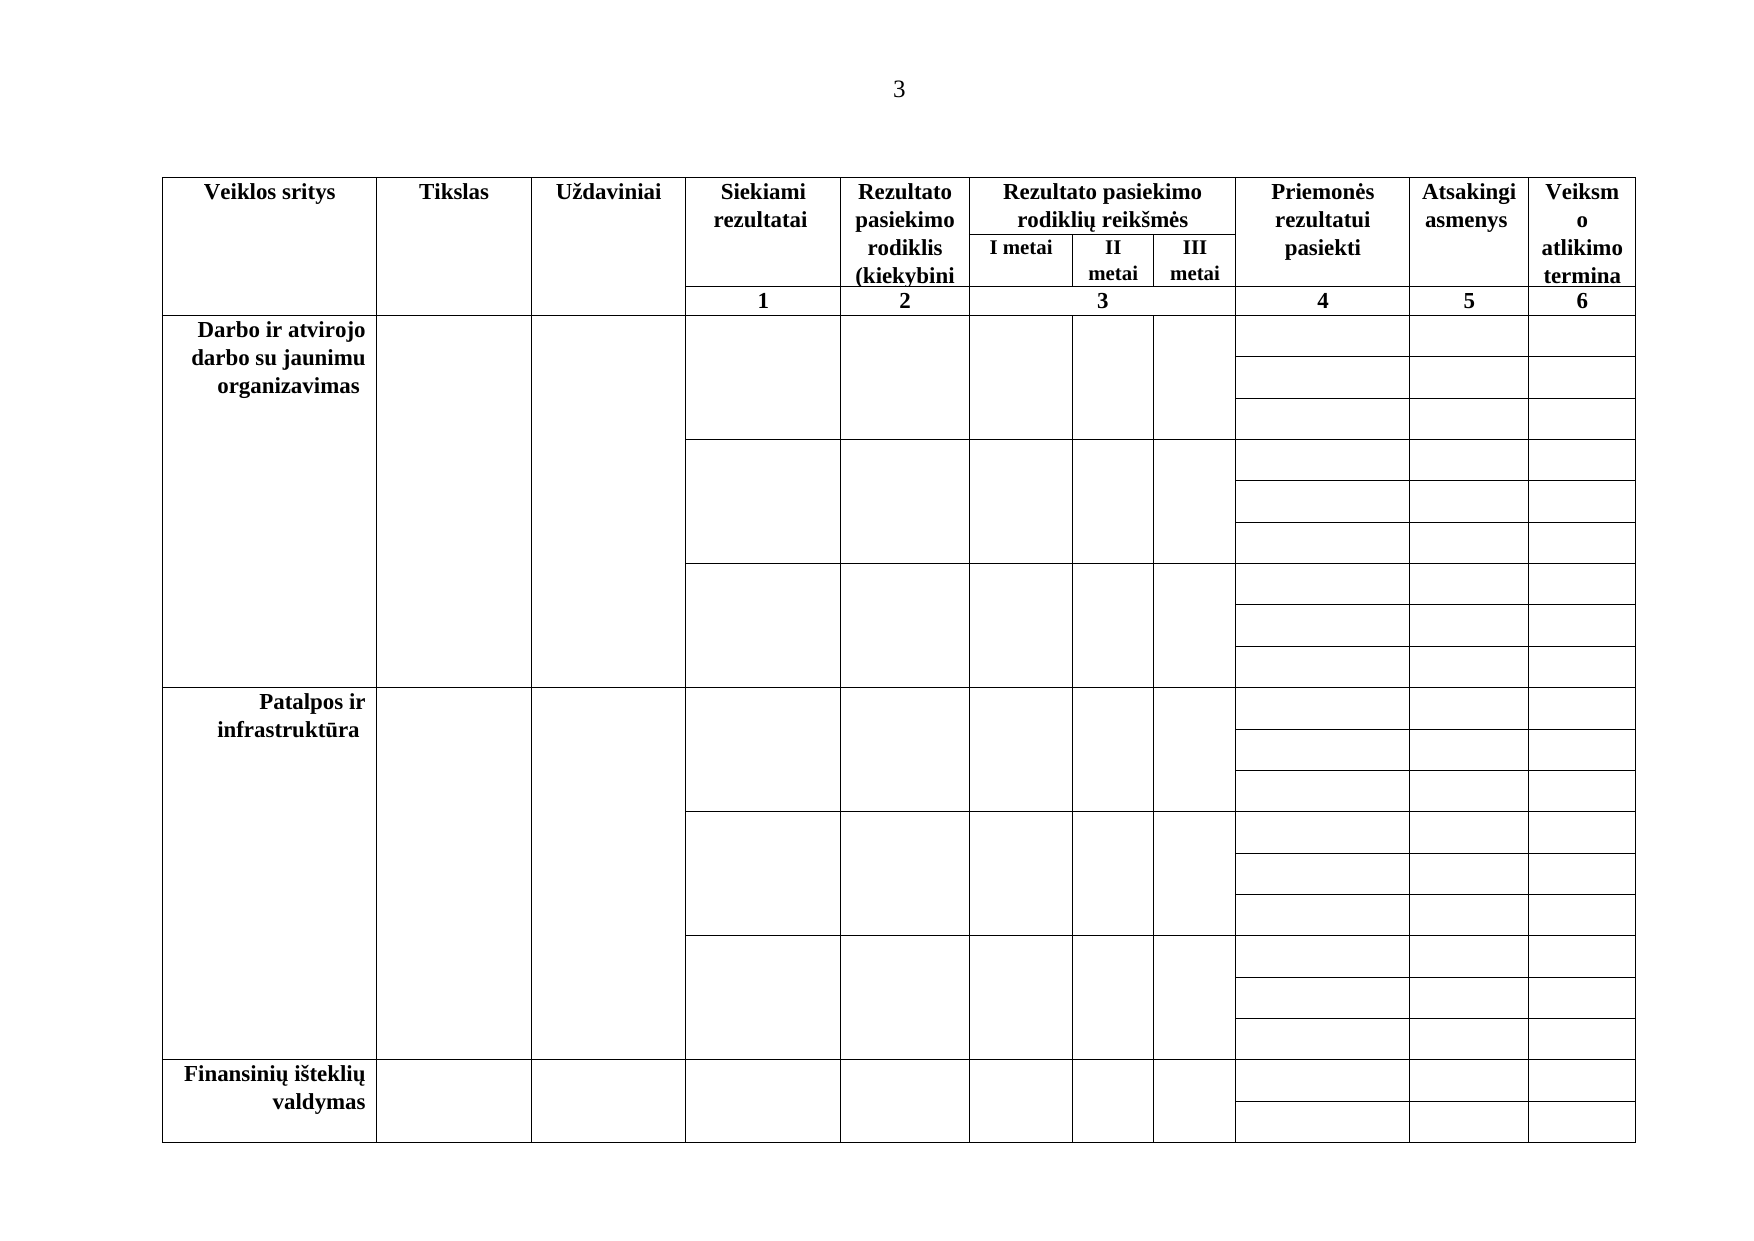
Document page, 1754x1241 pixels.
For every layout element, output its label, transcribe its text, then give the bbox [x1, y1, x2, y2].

table_cell [841, 564, 969, 687]
table_cell [1073, 812, 1153, 935]
table_cell [1236, 605, 1409, 646]
table_cell [1529, 895, 1635, 935]
table_cell [1410, 895, 1528, 935]
table_cell [1236, 1019, 1409, 1059]
table_cell [1236, 357, 1409, 398]
table_cell [1529, 730, 1635, 770]
table_cell [841, 936, 969, 1059]
table_cell [1154, 316, 1235, 439]
table_cell [1410, 605, 1528, 646]
table_cell 5 [1410, 287, 1528, 315]
table_cell [1410, 936, 1528, 977]
table_header Atsakingi asmenys [1410, 178, 1528, 286]
table_cell II metai [1073, 235, 1153, 286]
table_cell 6 [1529, 287, 1635, 315]
table_cell [1236, 936, 1409, 977]
table_cell [970, 688, 1072, 811]
table_cell [1410, 399, 1528, 439]
table_cell [1410, 564, 1528, 604]
table_cell [1236, 316, 1409, 356]
table_cell [1529, 771, 1635, 811]
table_cell [1073, 688, 1153, 811]
table_cell [686, 440, 840, 563]
table_cell [1529, 854, 1635, 894]
table_cell [1410, 357, 1528, 398]
table_cell [841, 316, 969, 439]
table_cell [1410, 316, 1528, 356]
table_header Veiklos sritys [163, 178, 376, 315]
table_cell [1410, 978, 1528, 1018]
table_cell [1236, 895, 1409, 935]
table_cell Patalpos ir infrastruktūra [163, 688, 376, 1059]
table_cell 2 [841, 287, 969, 315]
table_cell [1410, 1019, 1528, 1059]
table_cell [970, 316, 1072, 439]
table_header Rezultato pasiekimo rodiklis (kiekybinis ir kokybinis) [841, 178, 969, 286]
table_cell [1236, 1060, 1409, 1101]
table_cell Finansinių išteklių valdymas [163, 1060, 376, 1142]
table_header Uždaviniai [532, 178, 685, 315]
table_cell [1236, 647, 1409, 687]
table_cell [686, 564, 840, 687]
table_cell [686, 812, 840, 935]
table_cell [1410, 440, 1528, 480]
table_cell [1236, 440, 1409, 480]
table_cell [1529, 1060, 1635, 1101]
table_header Siekiami rezultatai [686, 178, 840, 286]
table_cell [1236, 523, 1409, 563]
table_cell [1236, 399, 1409, 439]
table_cell [1529, 440, 1635, 480]
table_cell [1073, 1060, 1153, 1142]
table_cell [1154, 812, 1235, 935]
table_cell 4 [1236, 287, 1409, 315]
table_cell [686, 1060, 840, 1142]
table_cell [532, 316, 685, 687]
table_cell [1236, 1102, 1409, 1142]
table_cell [532, 688, 685, 1059]
table_cell I metai [970, 235, 1072, 286]
table_cell III metai [1154, 235, 1235, 286]
table_cell [1410, 688, 1528, 728]
table_cell [1073, 936, 1153, 1059]
table_cell [1529, 978, 1635, 1018]
table_cell [1529, 564, 1635, 604]
table_cell [1529, 1102, 1635, 1142]
table_cell [377, 1060, 531, 1142]
table_cell [1410, 771, 1528, 811]
table_cell [686, 936, 840, 1059]
table_cell [1073, 316, 1153, 439]
table_cell [1410, 1102, 1528, 1142]
table_cell [841, 440, 969, 563]
table_header Priemonės rezultatui pasiekti [1236, 178, 1409, 286]
table_cell [1154, 688, 1235, 811]
table_cell [1529, 688, 1635, 728]
table_cell [1529, 316, 1635, 356]
table_cell [532, 1060, 685, 1142]
table_header Veiksmo atlikimo terminas [1529, 178, 1635, 286]
table_cell [1236, 730, 1409, 770]
table_cell [1154, 1060, 1235, 1142]
table_cell [1529, 812, 1635, 852]
table_cell [1236, 771, 1409, 811]
table_cell [1529, 936, 1635, 977]
table_cell [1410, 730, 1528, 770]
table_cell [1410, 812, 1528, 852]
table_cell [1529, 523, 1635, 563]
table_header Tikslas [377, 178, 531, 315]
table_cell [377, 688, 531, 1059]
table_cell [1529, 605, 1635, 646]
table_cell [1236, 812, 1409, 852]
table_cell [1529, 357, 1635, 398]
table_cell [1154, 564, 1235, 687]
table_cell [1529, 481, 1635, 522]
table_cell [1410, 854, 1528, 894]
table_cell [686, 688, 840, 811]
table_cell [1236, 978, 1409, 1018]
table_cell [1073, 440, 1153, 563]
table_cell [970, 1060, 1072, 1142]
table_cell [1410, 1060, 1528, 1101]
table_cell [1410, 647, 1528, 687]
table_cell [970, 564, 1072, 687]
table_cell [841, 688, 969, 811]
table_cell [1410, 523, 1528, 563]
table_cell [1529, 647, 1635, 687]
table_cell [377, 316, 531, 687]
table_cell [970, 936, 1072, 1059]
table_cell [1154, 936, 1235, 1059]
table_cell [1236, 688, 1409, 728]
table_cell [1529, 399, 1635, 439]
table_cell [1236, 481, 1409, 522]
table_cell Darbo ir atvirojo darbo su jaunimu organizavimas [163, 316, 376, 687]
table_cell [970, 440, 1072, 563]
table_cell 1 [686, 287, 840, 315]
table_cell [1154, 440, 1235, 563]
table_header Rezultato pasiekimo rodiklių reikšmės [970, 178, 1235, 234]
table_cell [841, 812, 969, 935]
table_cell [841, 1060, 969, 1142]
table_cell [1410, 481, 1528, 522]
table_cell [970, 812, 1072, 935]
table_cell [1236, 854, 1409, 894]
table_cell [1073, 564, 1153, 687]
table_cell [1236, 564, 1409, 604]
table_cell [1529, 1019, 1635, 1059]
table_cell [686, 316, 840, 439]
table_cell 3 [970, 287, 1235, 315]
